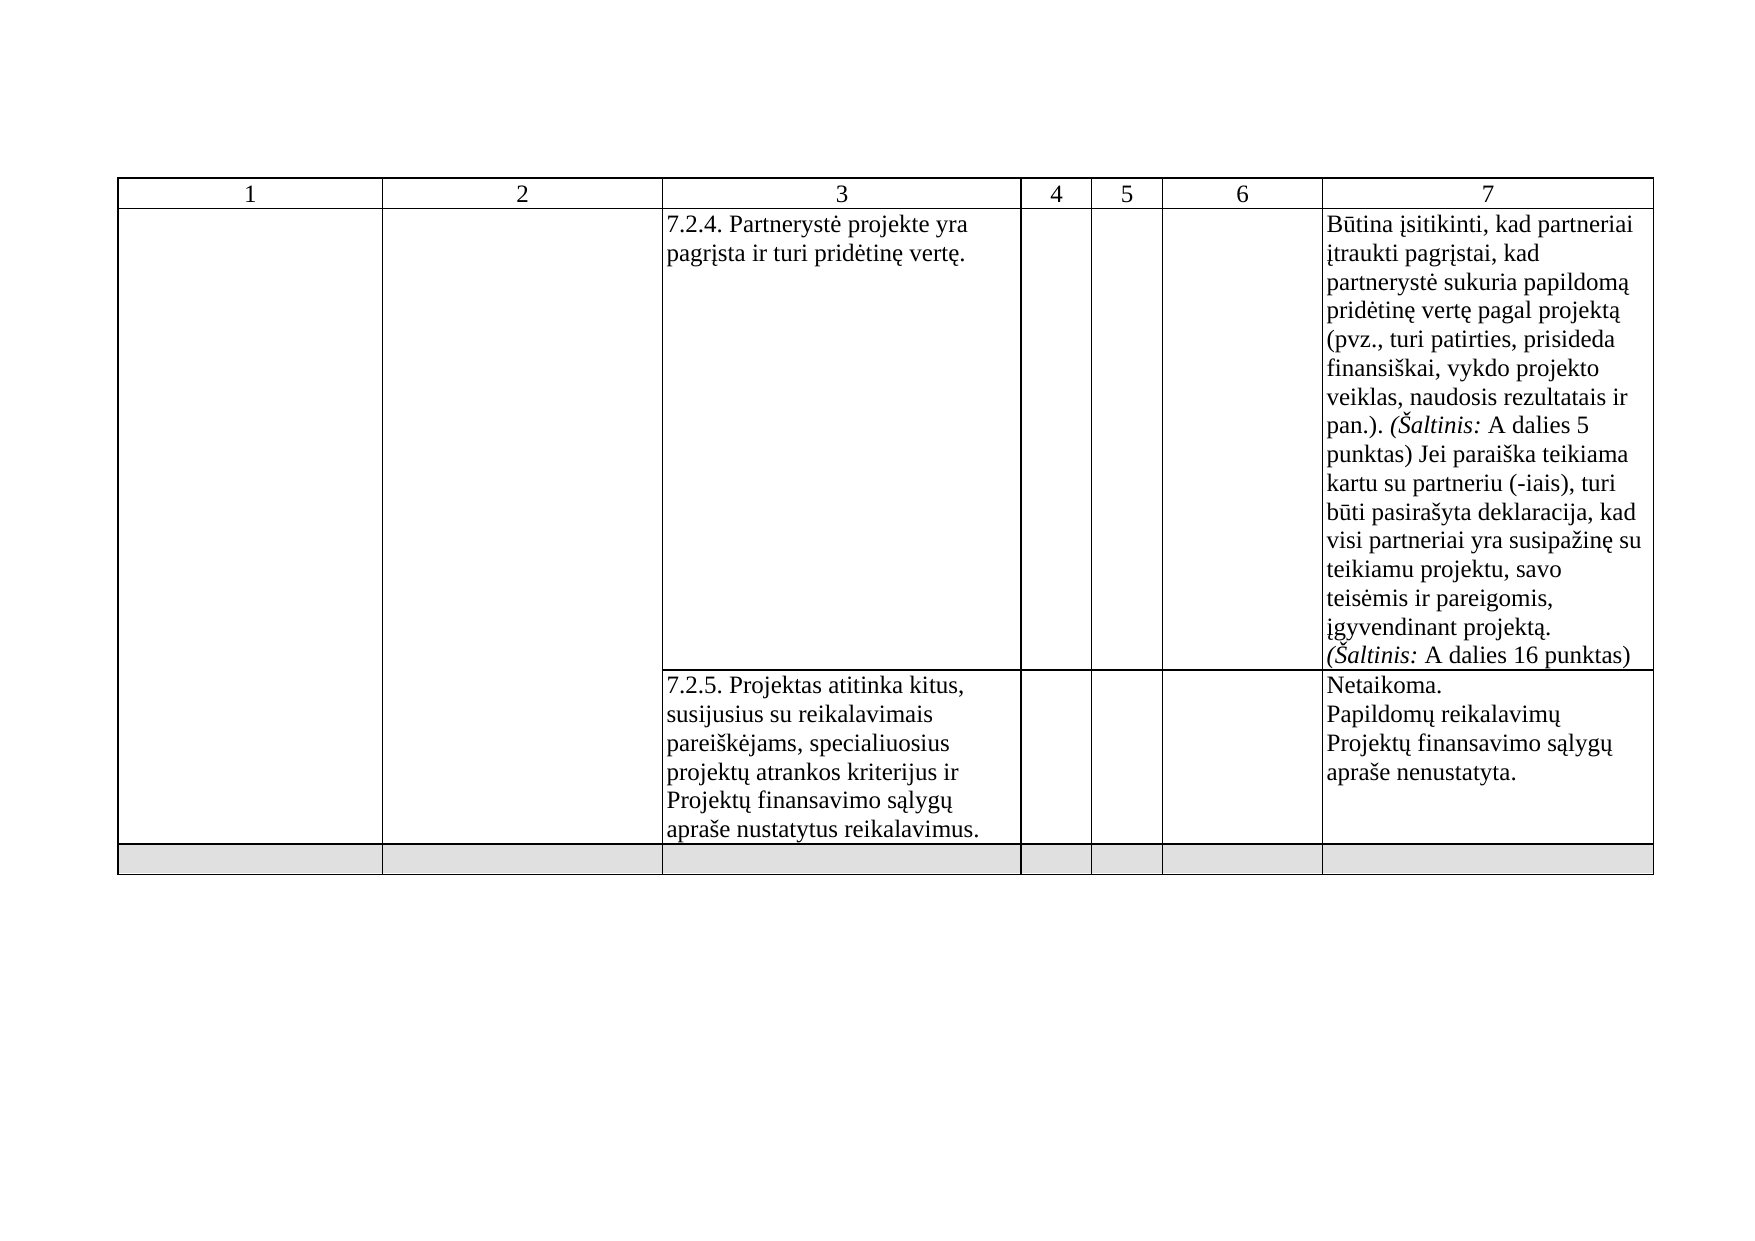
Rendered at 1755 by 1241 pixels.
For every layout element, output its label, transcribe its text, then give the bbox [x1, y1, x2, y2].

table_cell [1092, 671, 1162, 843]
table_cell [383, 845, 662, 873]
table_header 5 [1092, 179, 1162, 207]
table_header 4 [1022, 179, 1091, 207]
table_cell [119, 845, 382, 873]
table_header 6 [1163, 179, 1322, 207]
table_cell [1163, 845, 1322, 873]
table_cell Netaikoma. Papildomų reikalavimų Projektų finansavimo sąlygų apraše nenustatyta. [1323, 671, 1653, 843]
table_cell [383, 209, 662, 843]
table_cell [663, 845, 1020, 873]
table_cell [1323, 845, 1653, 873]
table_header 3 [663, 179, 1020, 207]
table_cell [1092, 209, 1162, 669]
table_cell 7.2.4. Partnerystė projekte yra pagrįsta ir turi pridėtinę vertę. [663, 209, 1020, 669]
table_header 7 [1323, 179, 1653, 207]
table_cell 7.2.5. Projektas atitinka kitus, susijusius su reikalavimais pareiškėjams, specialiuosius projektų atrankos kriterijus ir Projektų finansavimo sąlygų apraše nustatytus reikalavimus. [663, 671, 1020, 843]
table_cell [1022, 845, 1091, 873]
table_header 1 [119, 179, 382, 207]
table_cell [1163, 209, 1322, 669]
table_cell [1092, 845, 1162, 873]
table_cell Būtina įsitikinti, kad partneriai įtraukti pagrįstai, kad partnerystė sukuria papildomą pridėtinę vertę pagal projektą (pvz., turi patirties, prisideda finansiškai, vykdo projekto veiklas, naudosis rezultatais ir pan.). (Šaltinis: A dalies 5 punktas) Jei paraiška teikiama kartu su partneriu (-iais), turi būti pasirašyta deklaracija, kad visi partneriai yra susipažinę su teikiamu projektu, savo teisėmis ir pareigomis, įgyvendinant projektą. (Šaltinis: A dalies 16 punktas) [1323, 209, 1653, 669]
table_cell [1022, 209, 1091, 669]
table_cell [1163, 671, 1322, 843]
table_cell [1022, 671, 1091, 843]
table_cell [119, 209, 382, 843]
table_header 2 [383, 179, 662, 207]
